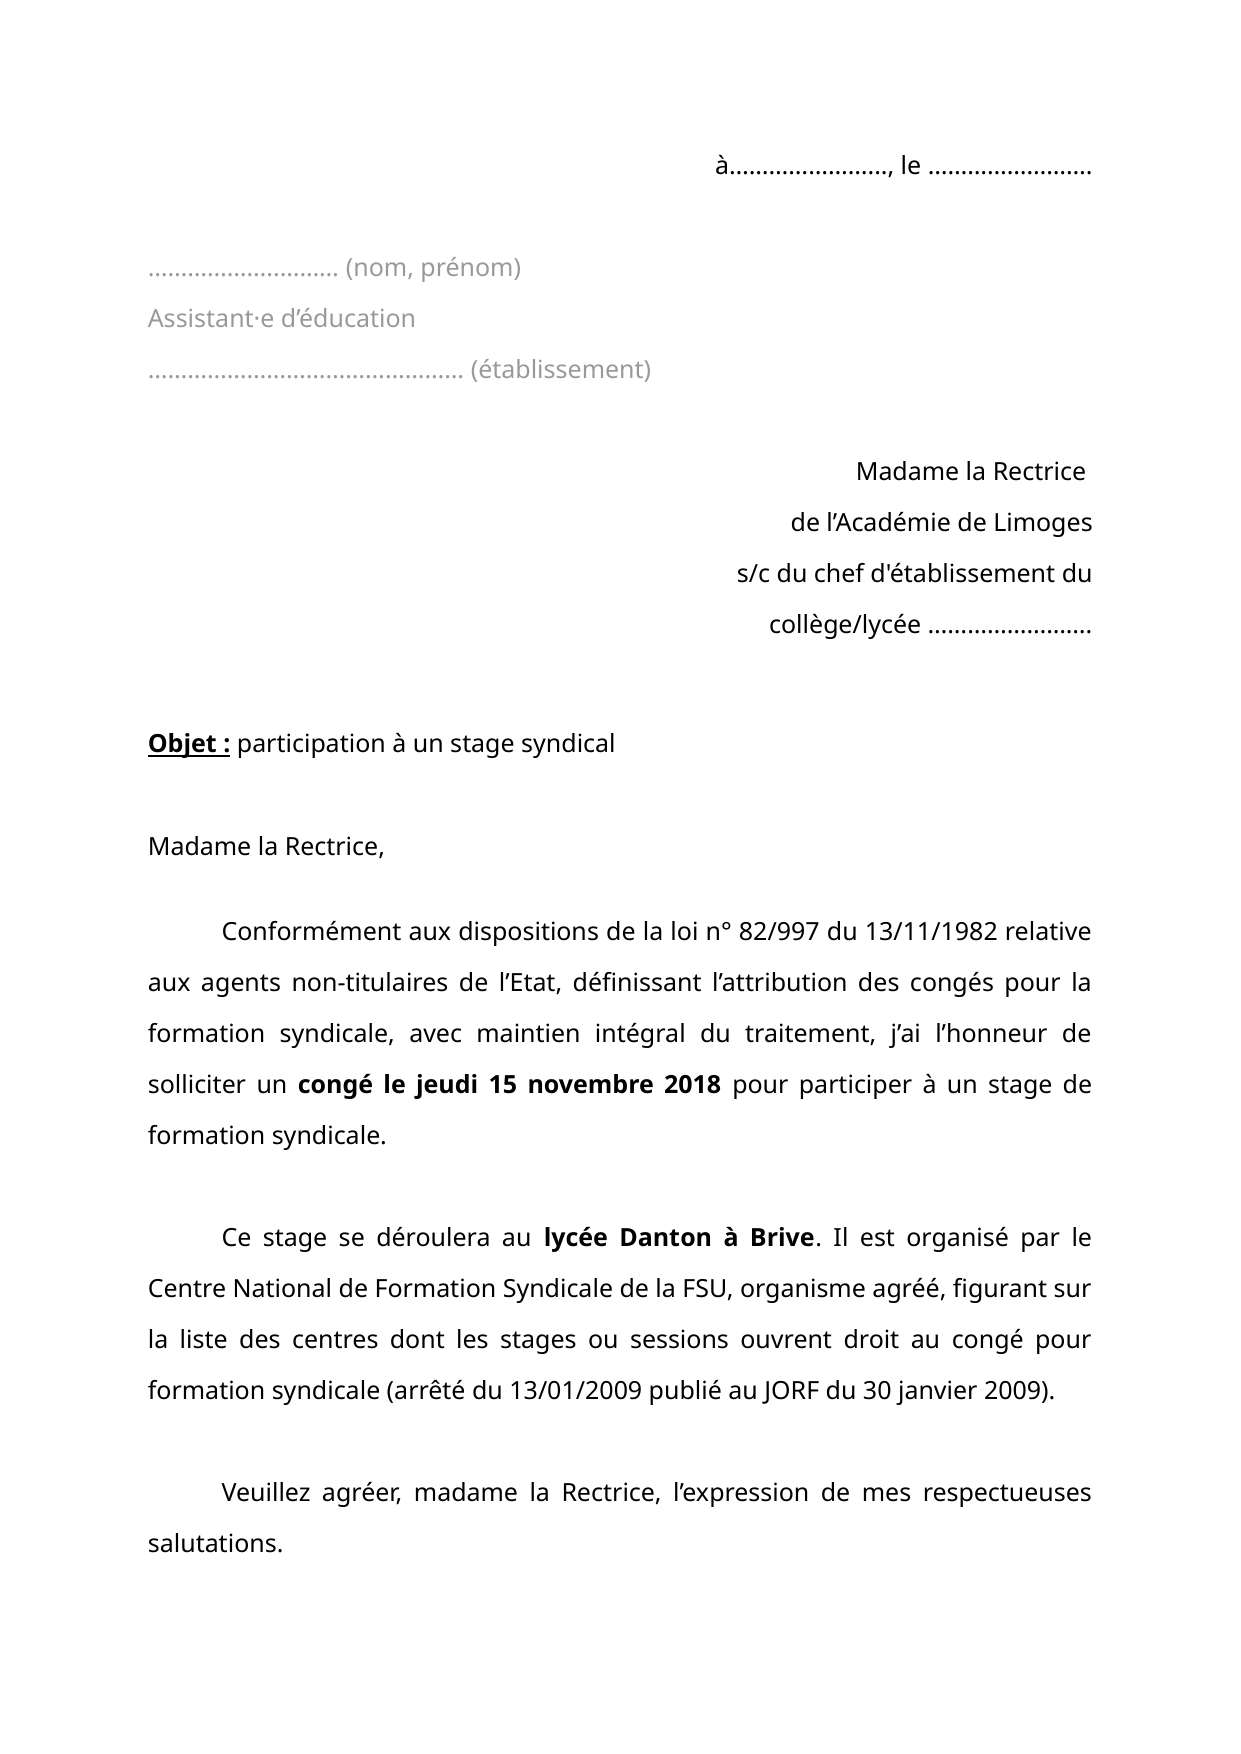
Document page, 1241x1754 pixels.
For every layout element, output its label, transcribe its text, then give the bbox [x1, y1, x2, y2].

text Assistant·e d’éducation [148, 301, 1093, 335]
text à…………………..., le ……………………. [148, 148, 1093, 182]
text Conformément aux dispositions de la loi n° 82/997 du 13/11/1982 relative aux agents non-titulaires de l’Etat, définissant l’attribution des congés pour la formation syndicale, avec maintien intégral du traitement, j’ai l’honneur de solliciter un congé le jeudi 15 novembre 2018 pour participer à un stage de formation syndicale. [148, 913, 1093, 1152]
text Objet : participation à un stage syndical [148, 726, 1093, 760]
text ………………………………………… (établissement) [148, 352, 1093, 386]
text de l’Académie de Limoges [620, 505, 1093, 539]
text Madame la Rectrice [620, 454, 1093, 488]
text ………………..……… (nom, prénom) [148, 250, 1093, 284]
text Madame la Rectrice, [148, 828, 1093, 862]
text Veuillez agréer, madame la Rectrice, l’expression de mes respectueuses salutations. [148, 1475, 1093, 1560]
text Ce stage se déroulera au lycée Danton à Brive. Il est organisé par le Centre National de Formation Syndicale de la FSU, organisme agréé, figurant sur la liste des centres dont les stages ou sessions ouvrent droit au congé pour formation syndicale (arrêté du 13/01/2009 publié au JORF du 30 janvier 2009). [148, 1220, 1093, 1407]
text s/c du chef d'établissement du collège/lycée ……………………. [620, 556, 1093, 641]
